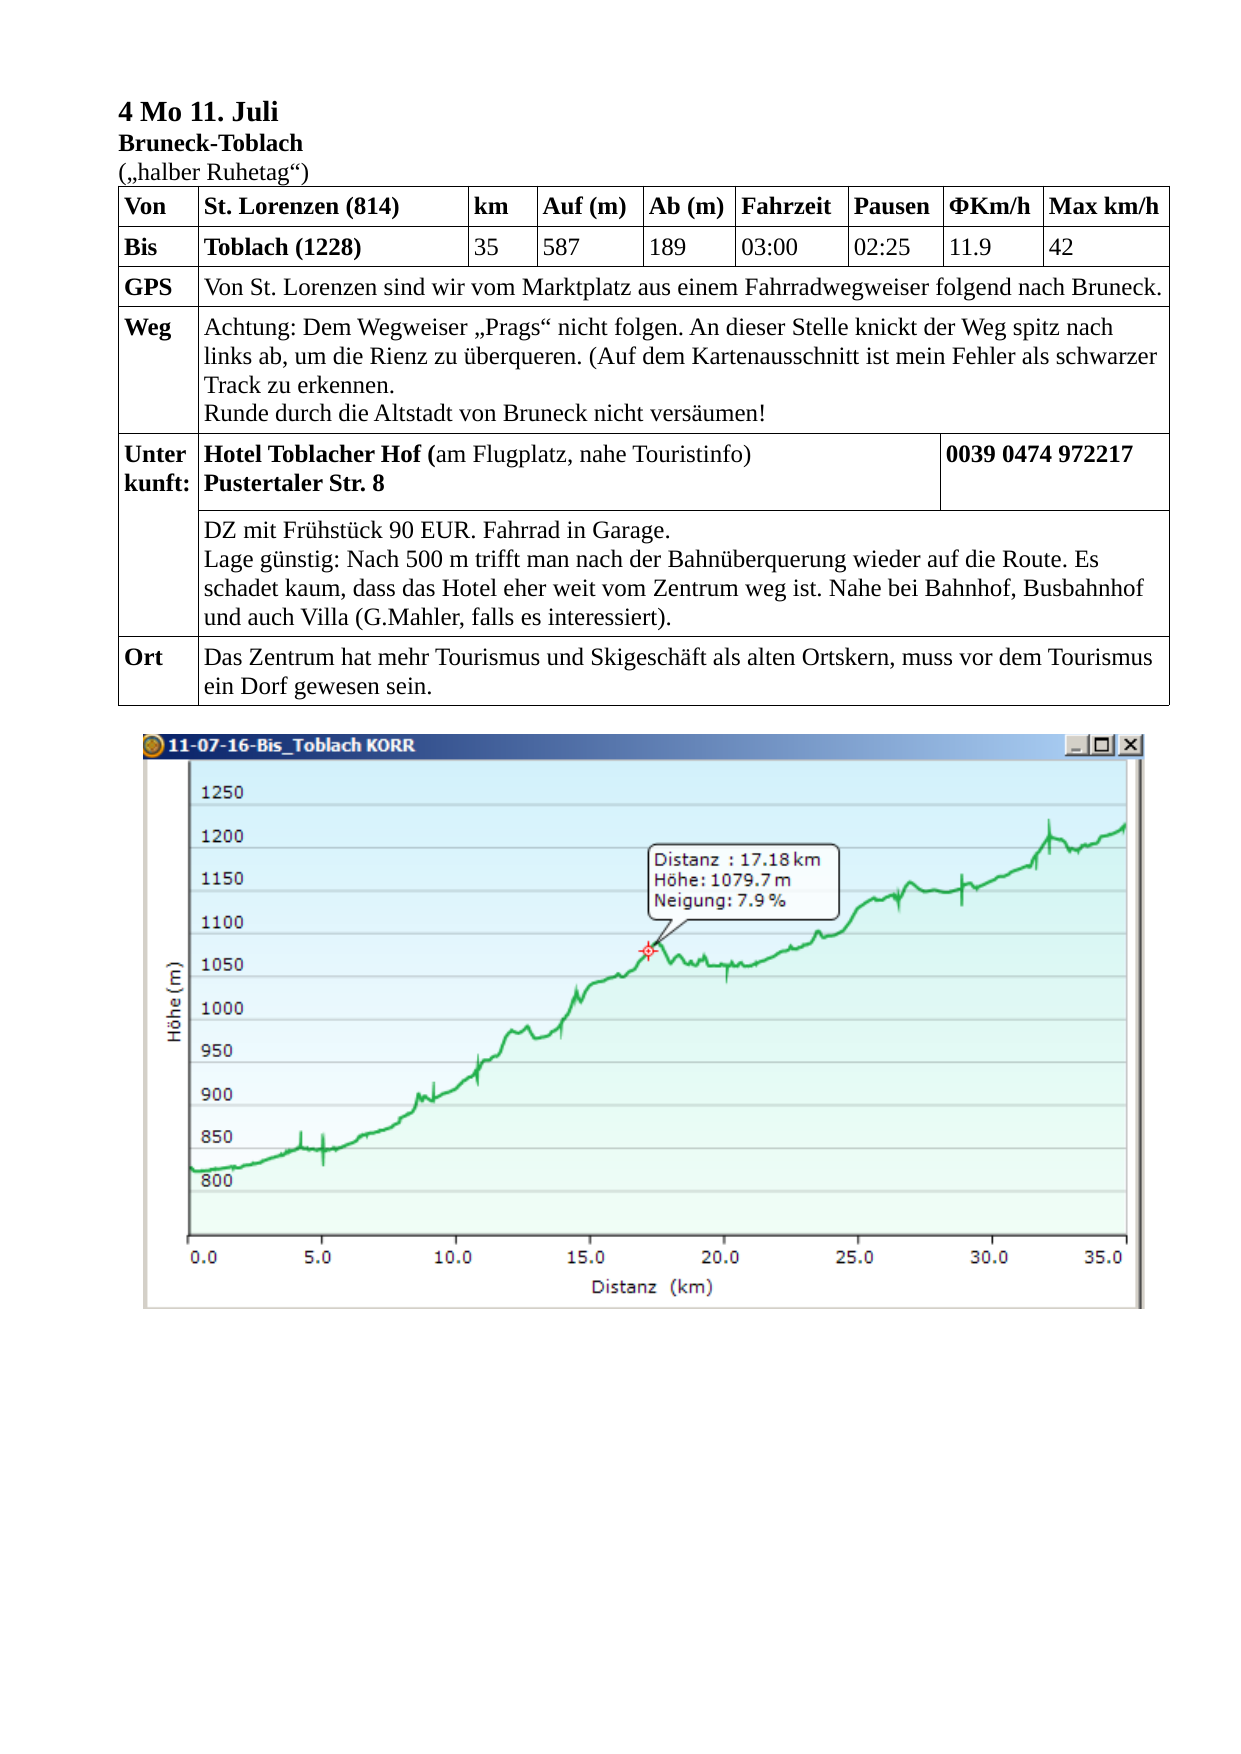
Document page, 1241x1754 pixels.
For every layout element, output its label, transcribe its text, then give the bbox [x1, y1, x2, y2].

table_cell Toblach (1228) [199, 227, 468, 266]
table_cell Von St. Lorenzen sind wir vom Marktplatz aus einem Fahrradwegweiser folgend nach Bruneck. [199, 267, 1169, 306]
table_header Von [119, 187, 198, 226]
table_header km [469, 187, 537, 226]
text Bruneck-Toblach [118, 128, 1169, 157]
table_cell 03:00 [736, 227, 848, 266]
text („halber Ruhetag“) [118, 157, 1169, 186]
table_cell 11,9 [944, 227, 1043, 266]
table_header St. Lorenzen (814) [199, 187, 468, 226]
table_header Auf (m) [538, 187, 643, 226]
table_cell DZ mit Frühstück 90 EUR. Fahrrad in Garage. Lage günstig: Nach 500 m trifft man nach der Bahnüberquerung wieder auf die Route. Es schadet kaum, dass das Hotel eher weit vom Zentrum weg ist. Nahe bei Bahnhof, Busbahnhof und auch Villa (G.Mahler, falls es interessiert). [199, 511, 1169, 636]
table_cell Bis [119, 227, 198, 266]
table_header Fahrzeit [736, 187, 848, 226]
table_cell 42 [1044, 227, 1169, 266]
table_header Max km/h [1044, 187, 1169, 226]
table_cell Unterkunft: [119, 434, 198, 636]
text 4 Mo 11. Juli [118, 94, 1169, 128]
table_cell 35 [469, 227, 537, 266]
table_header Ab (m) [644, 187, 735, 226]
table_cell 587 [538, 227, 643, 266]
table_cell Das Zentrum hat mehr Tourismus und Skigeschäft als alten Ortskern, muss vor dem Tourismus ein Dorf gewesen sein. [199, 637, 1169, 705]
table_cell GPS [119, 267, 198, 306]
table_cell Hotel Toblacher Hof (am Flugplatz, nahe Touristinfo) Pustertaler Str. 8 [199, 434, 940, 509]
table_cell Achtung: Dem Wegweiser „Prags“ nicht folgen. An dieser Stelle knickt der Weg spitz nach links ab, um die Rienz zu überqueren. (Auf dem Kartenausschnitt ist mein Fehler als schwarzer Track zu erkennen. Runde durch die Altstadt von Bruneck nicht versäumen! [199, 307, 1169, 433]
table_header ΦKm/h [944, 187, 1043, 226]
table_header Pausen [849, 187, 943, 226]
table_cell 0039 0474 972217 [941, 434, 1169, 509]
table_cell Ort [119, 637, 198, 705]
table_cell Weg [119, 307, 198, 433]
picture [143, 734, 1145, 1309]
table_cell 189 [644, 227, 735, 266]
table_cell 02:25 [849, 227, 943, 266]
